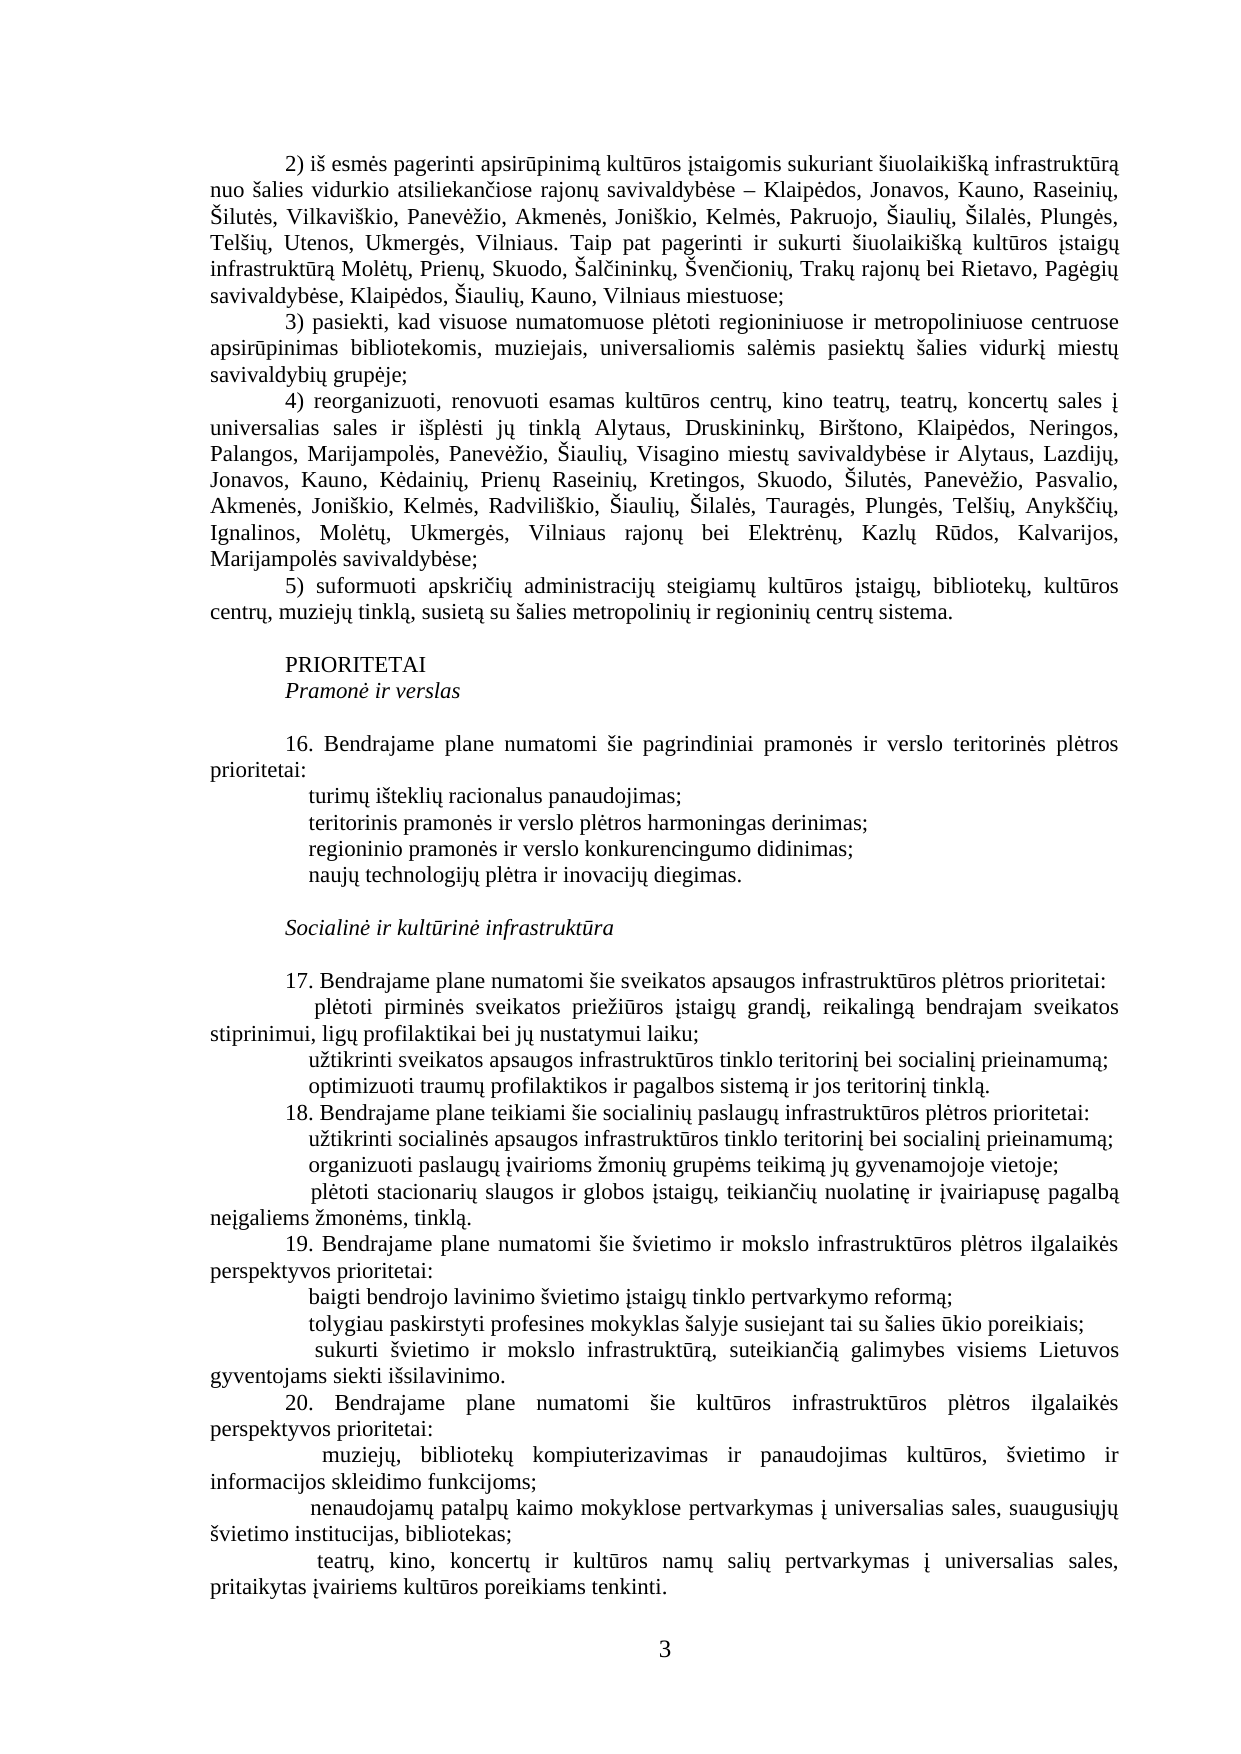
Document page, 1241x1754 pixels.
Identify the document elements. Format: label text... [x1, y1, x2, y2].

text  teritorinis pramonės ir verslo plėtros harmoningas derinimas; [210, 809, 1120, 835]
text  turimų išteklių racionalus panaudojimas; [210, 782, 1120, 809]
text Socialinė ir kultūrinė infrastruktūra [210, 914, 1120, 941]
text  teatrų, kino, koncertų ir kultūros namų salių pertvarkymas į universalias sales, pritaikytas įvairiems kultūros poreikiams tenkinti. [210, 1547, 1120, 1599]
text  baigti bendrojo lavinimo švietimo įstaigų tinklo pertvarkymo reformą; [210, 1283, 1120, 1309]
text 5) suformuoti apskričių administracijų steigiamų kultūros įstaigų, bibliotekų, kultūros centrų, muziejų tinklą, susietą su šalies metropolinių ir regioninių centrų sistema. [210, 572, 1120, 624]
text  užtikrinti socialinės apsaugos infrastruktūros tinklo teritorinį bei socialinį prieinamumą; [210, 1125, 1120, 1151]
text  užtikrinti sveikatos apsaugos infrastruktūros tinklo teritorinį bei socialinį prieinamumą; [210, 1046, 1120, 1072]
text 2) iš esmės pagerinti apsirūpinimą kultūros įstaigomis sukuriant šiuolaikišką infrastruktūrą nuo šalies vidurkio atsiliekančiose rajonų savivaldybėse – Klaipėdos, Jonavos, Kauno, Raseinių, Šilutės, Vilkaviškio, Panevėžio, Akmenės, Joniškio, Kelmės, Pakruojo, Šiaulių, Šilalės, Plungės, Telšių, Utenos, Ukmergės, Vilniaus. Taip pat pagerinti ir sukurti šiuolaikišką kultūros įstaigų infrastruktūrą Molėtų, Prienų, Skuodo, Šalčininkų, Švenčionių, Trakų rajonų bei Rietavo, Pagėgių savivaldybėse, Klaipėdos, Šiaulių, Kauno, Vilniaus miestuose; [210, 150, 1120, 308]
text 17. Bendrajame plane numatomi šie sveikatos apsaugos infrastruktūros plėtros prioritetai: [210, 967, 1120, 993]
text  tolygiau paskirstyti profesines mokyklas šalyje susiejant tai su šalies ūkio poreikiais; [210, 1309, 1120, 1336]
text Pramonė ir verslas [210, 677, 1120, 703]
text 16. Bendrajame plane numatomi šie pagrindiniai pramonės ir verslo teritorinės plėtros prioritetai: [210, 730, 1120, 782]
text 4) reorganizuoti, renovuoti esamas kultūros centrų, kino teatrų, teatrų, koncertų sales į universalias sales ir išplėsti jų tinklą Alytaus, Druskininkų, Birštono, Klaipėdos, Neringos, Palangos, Marijampolės, Panevėžio, Šiaulių, Visagino miestų savivaldybėse ir Alytaus, Lazdijų, Jonavos, Kauno, Kėdainių, Prienų Raseinių, Kretingos, Skuodo, Šilutės, Panevėžio, Pasvalio, Akmenės, Joniškio, Kelmės, Radviliškio, Šiaulių, Šilalės, Tauragės, Plungės, Telšių, Anykščių, Ignalinos, Molėtų, Ukmergės, Vilniaus rajonų bei Elektrėnų, Kazlų Rūdos, Kalvarijos, Marijampolės savivaldybėse; [210, 387, 1120, 572]
text 19. Bendrajame plane numatomi šie švietimo ir mokslo infrastruktūros plėtros ilgalaikės perspektyvos prioritetai: [210, 1231, 1120, 1283]
text 3) pasiekti, kad visuose numatomuose plėtoti regioniniuose ir metropoliniuose centruose apsirūpinimas bibliotekomis, muziejais, universaliomis salėmis pasiektų šalies vidurkį miestų savivaldybių grupėje; [210, 308, 1120, 387]
text  plėtoti pirminės sveikatos priežiūros įstaigų grandį, reikalingą bendrajam sveikatos stiprinimui, ligų profilaktikai bei jų nustatymui laiku; [210, 993, 1120, 1046]
text  nenaudojamų patalpų kaimo mokyklose pertvarkymas į universalias sales, suaugusiųjų švietimo institucijas, bibliotekas; [210, 1494, 1120, 1547]
text  naujų technologijų plėtra ir inovacijų diegimas. [210, 862, 1120, 888]
text  sukurti švietimo ir mokslo infrastruktūrą, suteikiančią galimybes visiems Lietuvos gyventojams siekti išsilavinimo. [210, 1336, 1120, 1389]
text  optimizuoti traumų profilaktikos ir pagalbos sistemą ir jos teritorinį tinklą. [210, 1072, 1120, 1099]
text 18. Bendrajame plane teikiami šie socialinių paslaugų infrastruktūros plėtros prioritetai: [210, 1099, 1120, 1125]
text 20. Bendrajame plane numatomi šie kultūros infrastruktūros plėtros ilgalaikės perspektyvos prioritetai: [210, 1389, 1120, 1441]
text  organizuoti paslaugų įvairioms žmonių grupėms teikimą jų gyvenamojoje vietoje; [210, 1151, 1120, 1178]
text  plėtoti stacionarių slaugos ir globos įstaigų, teikiančių nuolatinę ir įvairiapusę pagalbą neįgaliems žmonėms, tinklą. [210, 1178, 1120, 1231]
text  regioninio pramonės ir verslo konkurencingumo didinimas; [210, 835, 1120, 862]
text PRIORITETAI [210, 651, 1120, 677]
text  muziejų, bibliotekų kompiuterizavimas ir panaudojimas kultūros, švietimo ir informacijos skleidimo funkcijoms; [210, 1441, 1120, 1494]
